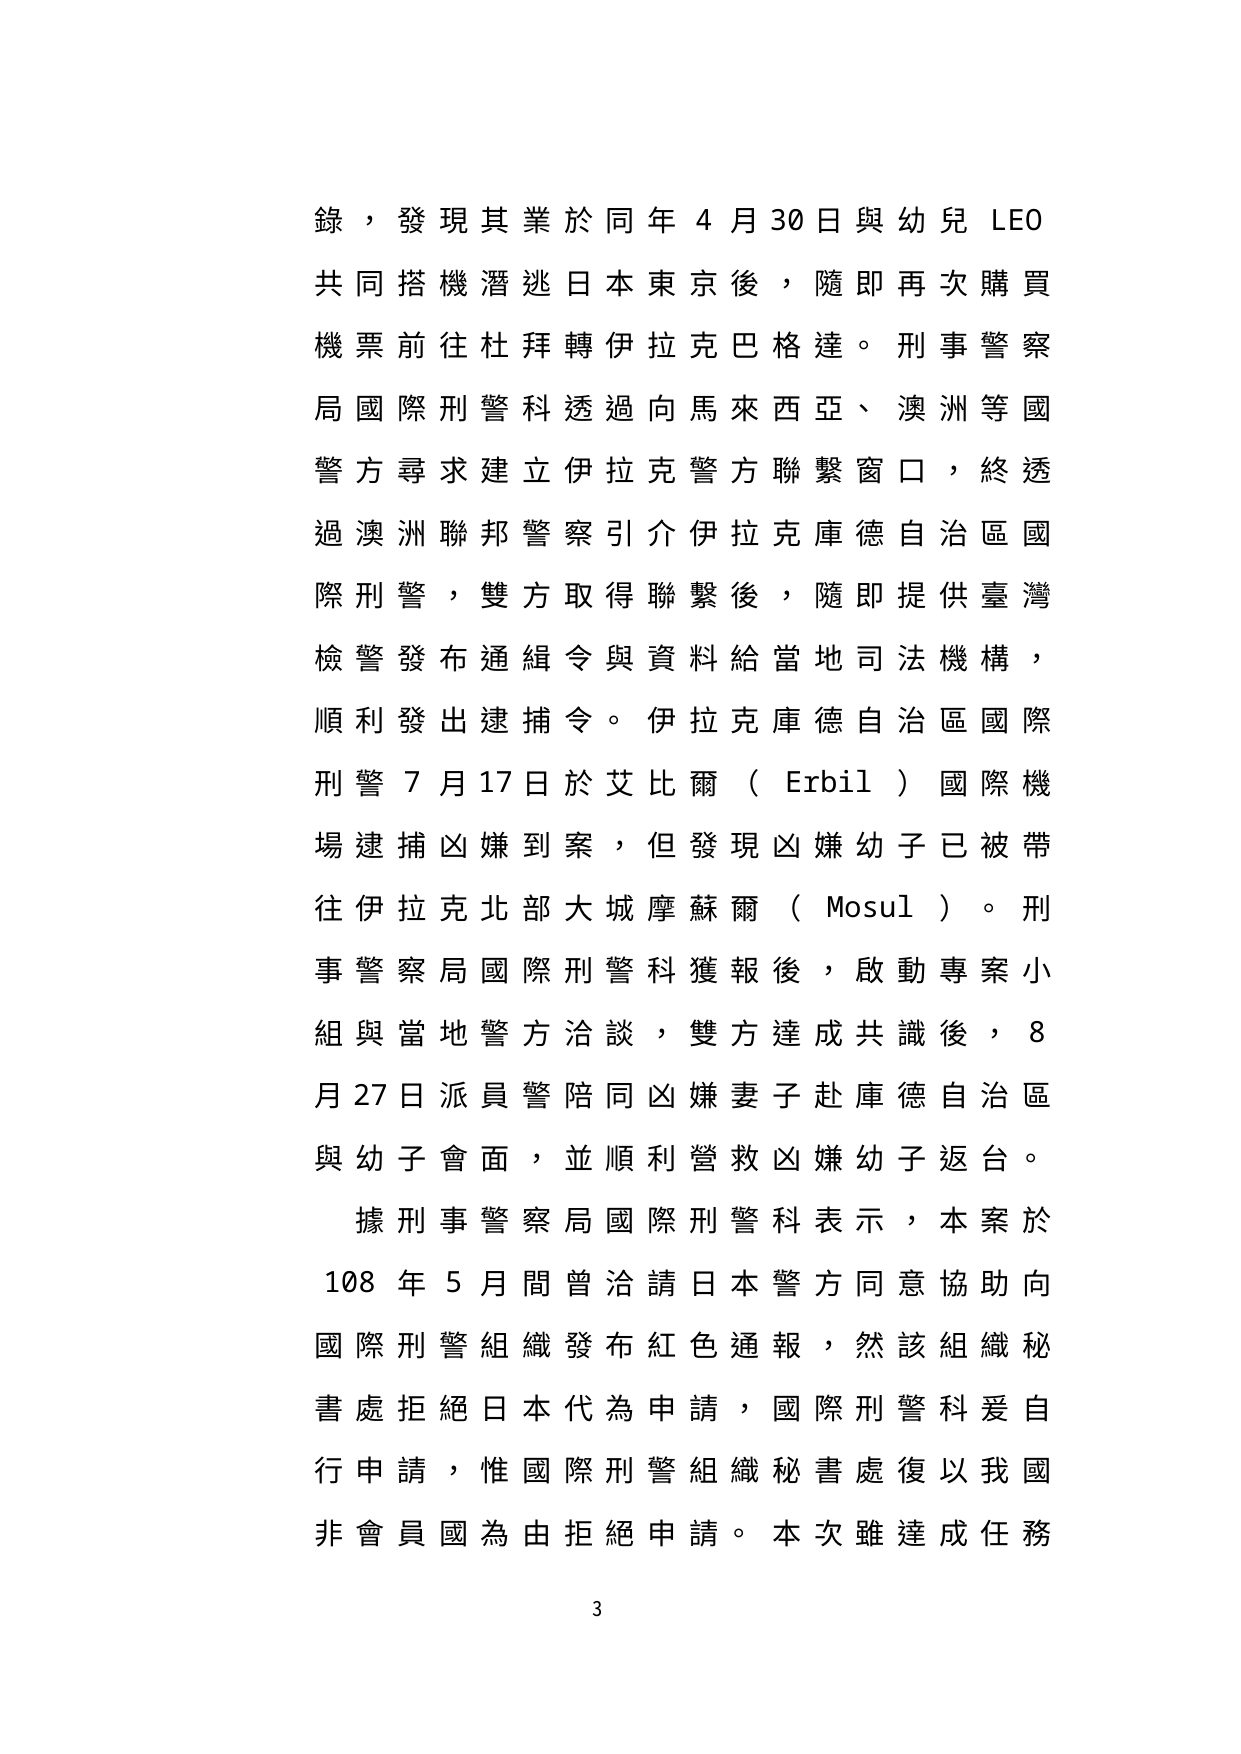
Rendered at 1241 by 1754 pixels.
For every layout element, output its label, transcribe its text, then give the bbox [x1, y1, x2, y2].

text 據刑事警察局國際刑警科表示，本案於108年5月間曾洽請日本警方同意協助向國際刑警組織發布紅色通報，然該組織秘書處拒絕日本代為申請，國際刑警科爰自行申請，惟國際刑警組織秘書處復以我國非會員國為由拒絕申請。本次雖達成任務將國人幼子救回，但因我國於當地國未派駐警察聯絡官，亦未能透過國際刑警組織取得相關資訊，致情資交換過程層層轉遞，耗時4個月，極其艱辛困難。 [271, 1177, 1058, 1552]
text 錄，發現其業於同年4月30日與幼兒LEO共同搭機潛逃日本東京後，隨即再次購買機票前往杜拜轉伊拉克巴格達。刑事警察局國際刑警科透過向馬來西亞、澳洲等國警方尋求建立伊拉克警方聯繫窗口，終透過澳洲聯邦警察引介伊拉克庫德自治區國際刑警，雙方取得聯繫後，隨即提供臺灣檢警發布通緝令與資料給當地司法機構，順利發出逮捕令。伊拉克庫德自治區國際刑警7月17日於艾比爾（Erbil）國際機場逮捕凶嫌到案，但發現凶嫌幼子已被帶往伊拉克北部大城摩蘇爾（Mosul）。刑事警察局國際刑警科獲報後，啟動專案小組與當地警方洽談，雙方達成共識後，8月27日派員警陪同凶嫌妻子赴庫德自治區與幼子會面，並順利營救凶嫌幼子返台。 [271, 177, 1058, 1177]
